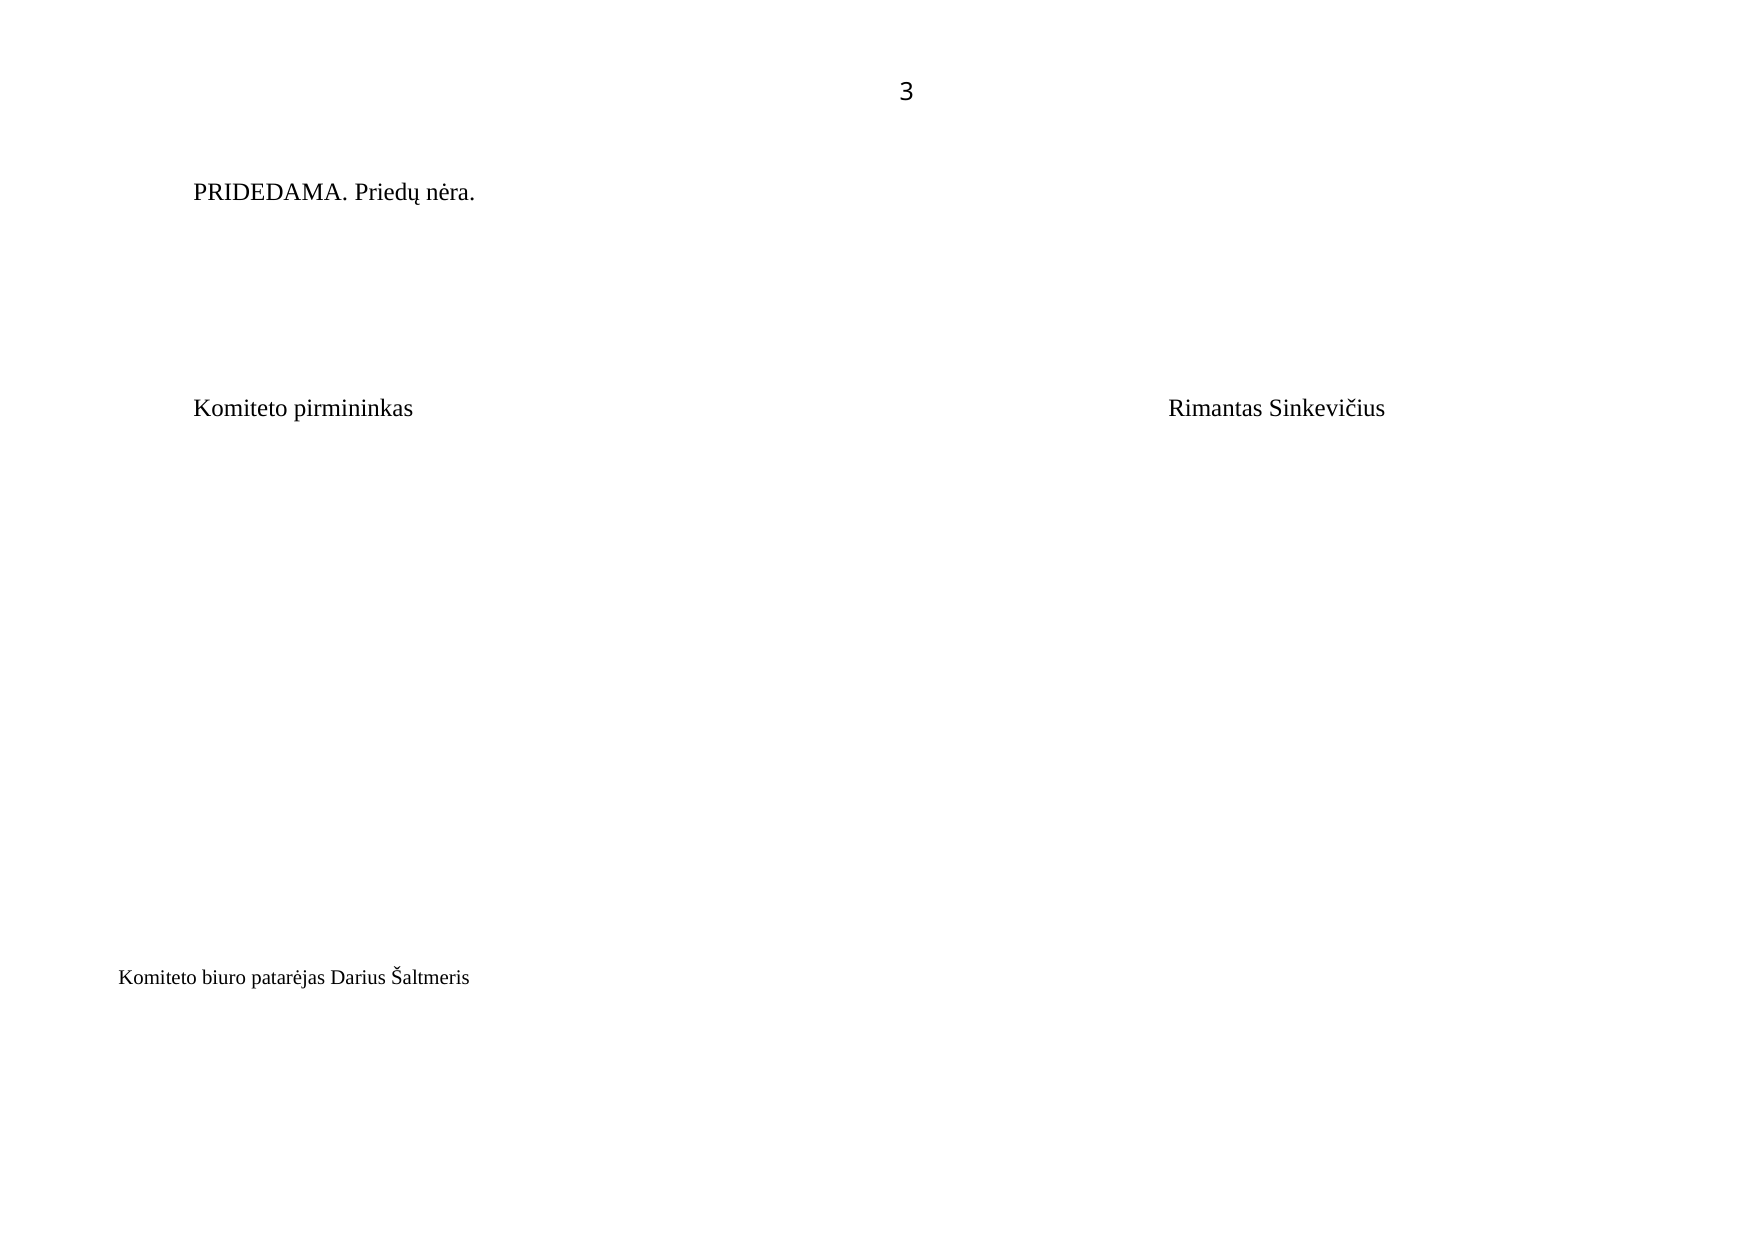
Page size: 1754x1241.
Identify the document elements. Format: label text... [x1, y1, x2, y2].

text Komiteto pirmininkas Rimantas Sinkevičius [118, 393, 1695, 422]
text PRIDEDAMA. Priedų nėra. [118, 177, 1695, 206]
text Komiteto biuro patarėjas Darius Šaltmeris [118, 965, 1695, 989]
